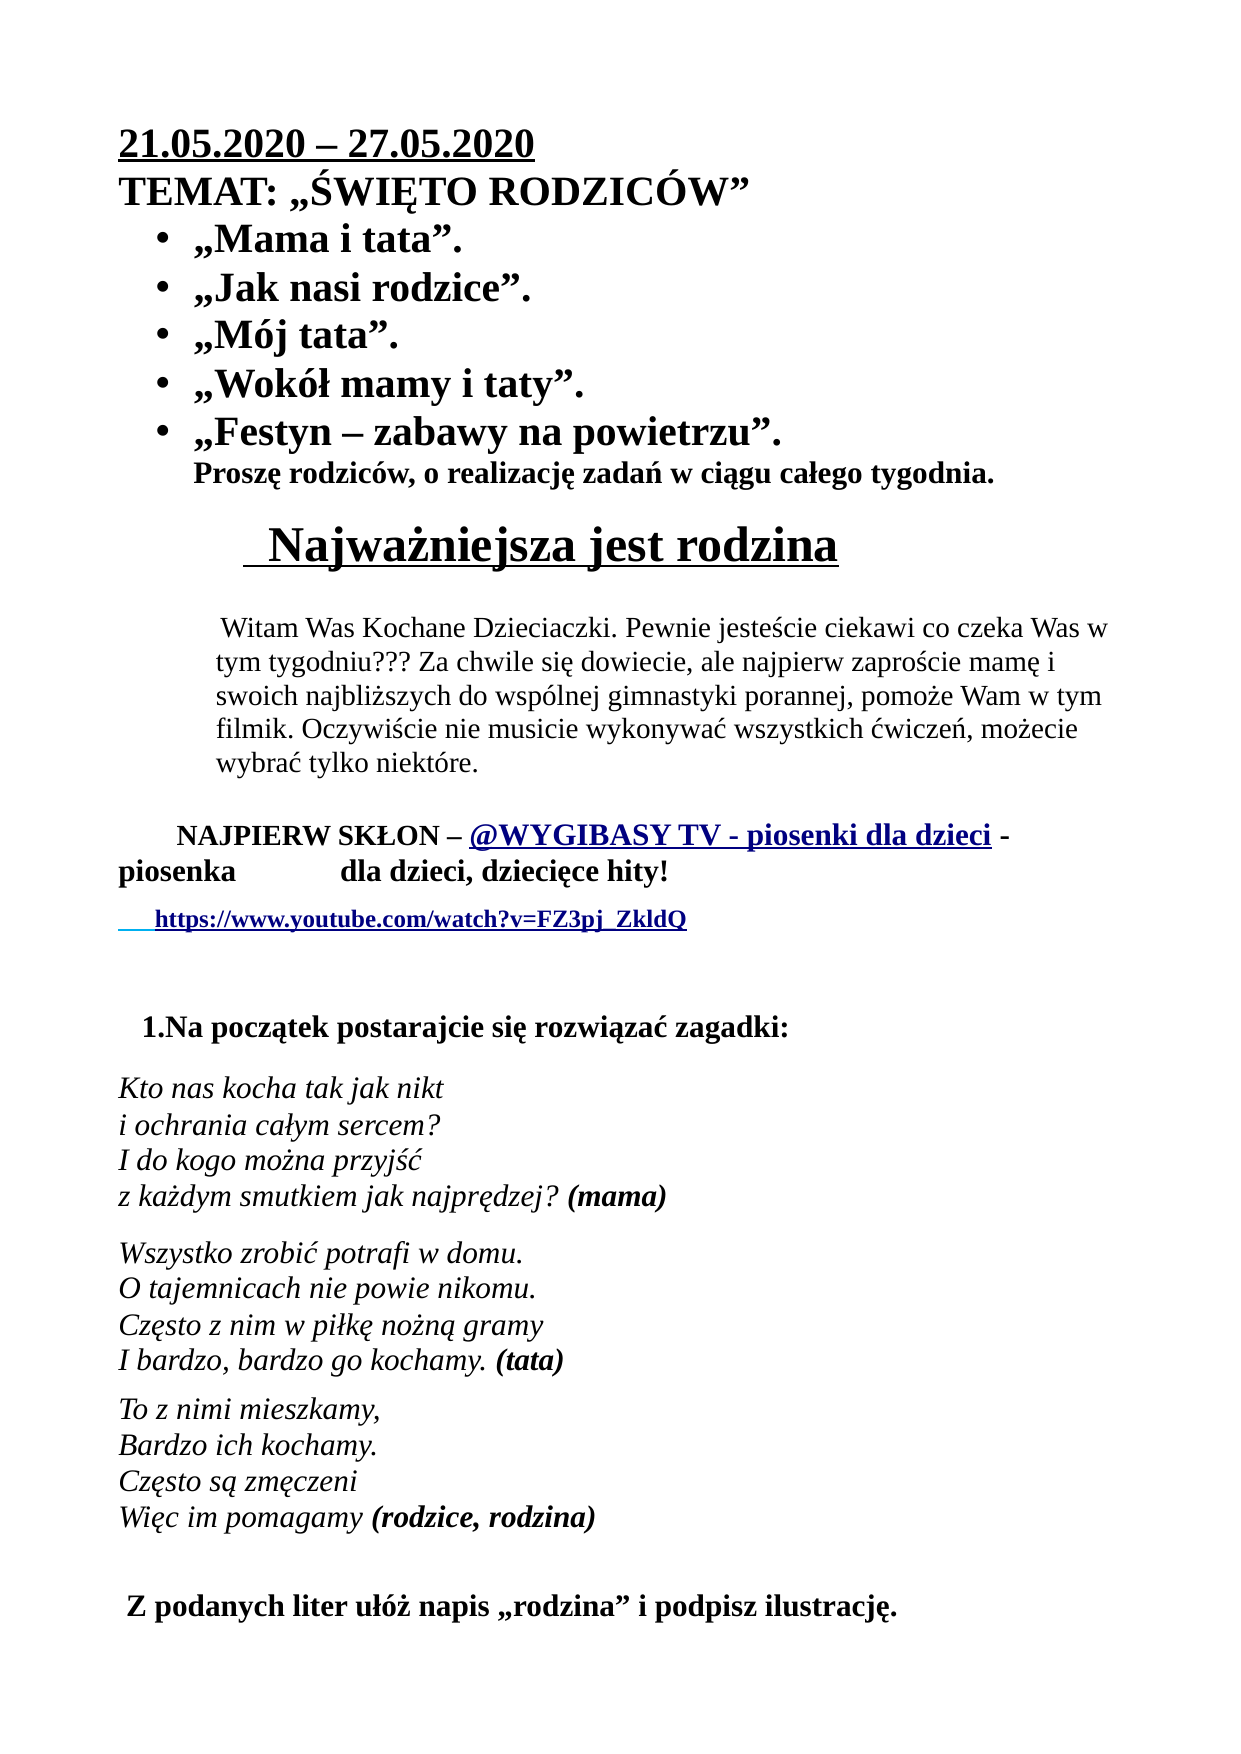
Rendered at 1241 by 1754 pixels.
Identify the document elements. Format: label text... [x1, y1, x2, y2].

list „Festyn – zabawy na powietrzu”. [156, 406, 1122, 454]
text Kto nas kocha tak jak nikt i ochrania całym sercem? I do kogo można przyjść z każdym smutkiem jak najprędzej? (mama) [118, 1070, 1122, 1213]
subtitle NAJPIERW SKŁON – @WYGIBASY TV - piosenki dla dzieci - piosenka dla dzieci, dziecięce hity! [118, 816, 1122, 888]
list „Mama i tata”. [156, 214, 1122, 262]
text TEMAT: „ŚWIĘTO RODZICÓW” [118, 166, 1122, 214]
text 1.Na początek postarajcie się rozwiązać zagadki: [118, 1008, 1122, 1044]
subtitle Najważniejsza jest rodzina [118, 515, 1122, 572]
list „Jak nasi rodzice”. [156, 262, 1122, 310]
list Proszę rodziców, o realizację zadań w ciągu całego tygodnia. [156, 454, 1122, 490]
text 21.05.2020 – 27.05.2020 [118, 118, 1122, 166]
text Z podanych liter ułóż napis „rodzina” i podpisz ilustrację. [118, 1588, 1122, 1623]
list „Wokół mamy i taty”. [156, 358, 1122, 406]
list „Mój tata”. [156, 310, 1122, 358]
subtitle Witam Was Kochane Dzieciaczki. Pewnie jesteście ciekawi co czeka Was w tym tygodniu??? Za chwile się dowiecie, ale najpierw zaproście mamę i swoich najbliższych do wspólnej gimnastyki porannej, pomoże Wam w tym filmik. Oczywiście nie musicie wykonywać wszystkich ćwiczeń, możecie wybrać tylko niektóre. [156, 610, 1122, 779]
text To z nimi mieszkamy, Bardzo ich kochamy. Często są zmęczeni Więc im pomagamy (rodzice, rodzina) [118, 1390, 1122, 1534]
text Wszystko zrobić potrafi w domu. O tajemnicach nie powie nikomu. Często z nim w piłkę nożną gramy I bardzo, bardzo go kochamy. (tata) [118, 1234, 1122, 1378]
text https://www.youtube.com/watch?v=FZ3pj_ZkldQ [118, 901, 1122, 934]
